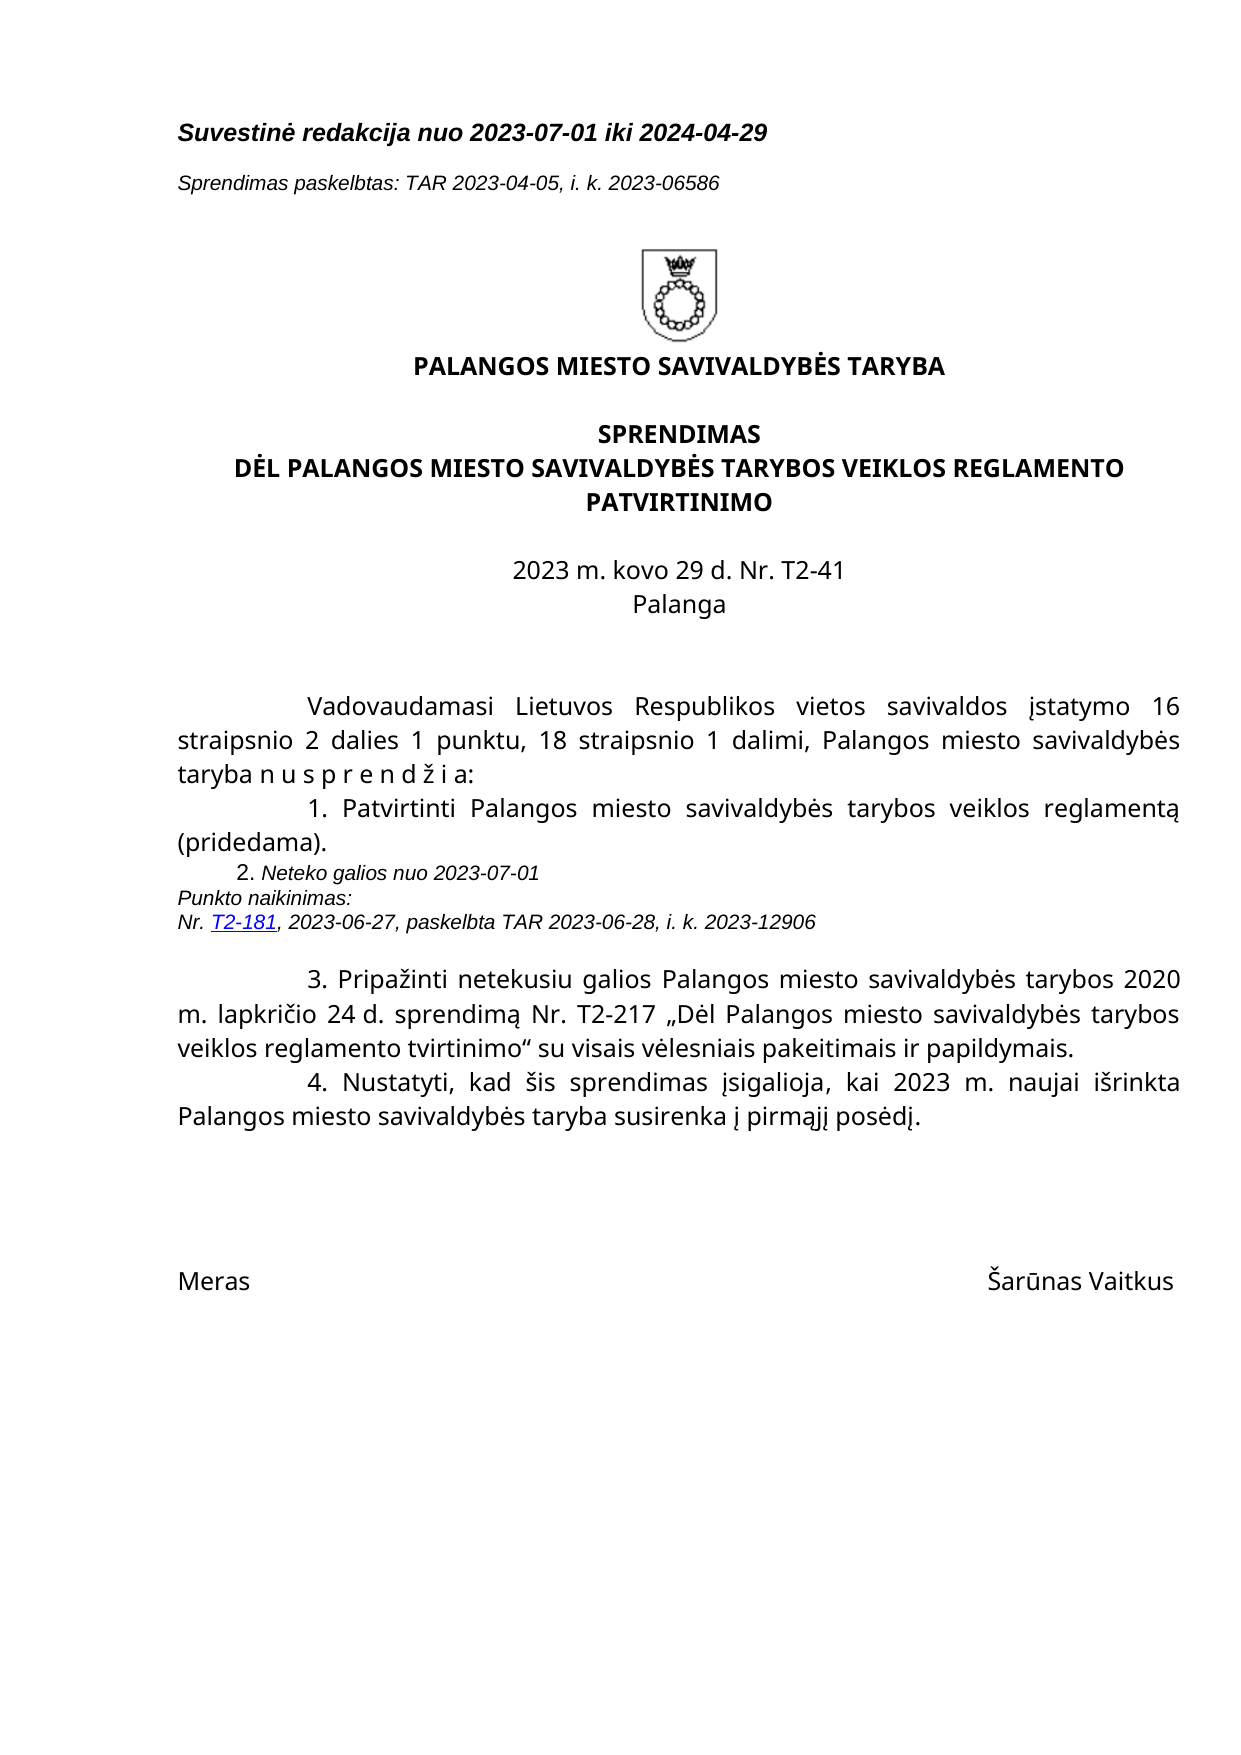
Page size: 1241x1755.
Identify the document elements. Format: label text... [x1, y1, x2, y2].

text Punkto naikinimas: [177, 886, 1181, 909]
text PALANGOS MIESTO SAVIVALDYBĖS TARYBA [177, 348, 1181, 382]
text SPRENDIMAS [177, 416, 1181, 450]
text Nr. T2-181, 2023-06-27, paskelbta TAR 2023-06-28, i. k. 2023-12906 [177, 909, 1181, 933]
text 2. Neteko galios nuo 2023-07-01 [177, 859, 1181, 886]
text Suvestinė redakcija nuo 2023-07-01 iki 2024-04-29 [177, 118, 1181, 147]
text Vadovaudamasi Lietuvos Respublikos vietos savivaldos įstatymo 16 straipsnio 2 dalies 1 punktu, 18 straipsnio 1 dalimi, Palangos miesto savivaldybės taryba nusprendžia: [177, 689, 1181, 791]
text 1. Patvirtinti Palangos miesto savivaldybės tarybos veiklos reglamentą (pridedama). [177, 791, 1181, 859]
text DĖL PALANGOS MIESTO SAVIVALDYBĖS TARYBOS VEIKLOS REGLAMENTO PATVIRTINIMO [177, 450, 1181, 518]
text Sprendimas paskelbtas: TAR 2023-04-05, i. k. 2023-06586 [177, 171, 1181, 195]
text 2023 m. kovo 29 d. Nr. T2-41 [177, 553, 1181, 587]
text 4. Nustatyti, kad šis sprendimas įsigalioja, kai 2023 m. naujai išrinkta Palangos miesto savivaldybės taryba susirenka į pirmąjį posėdį. [177, 1064, 1181, 1132]
text Palanga [177, 587, 1181, 621]
text 3. Pripažinti netekusiu galios Palangos miesto savivaldybės tarybos 2020 m. lapkričio 24 d. sprendimą Nr. T2-217 „Dėl Palangos miesto savivaldybės tarybos veiklos reglamento tvirtinimo“ su visais vėlesniais pakeitimais ir papildymais. [177, 962, 1181, 1064]
text Meras Šarūnas Vaitkus [177, 1263, 1181, 1297]
